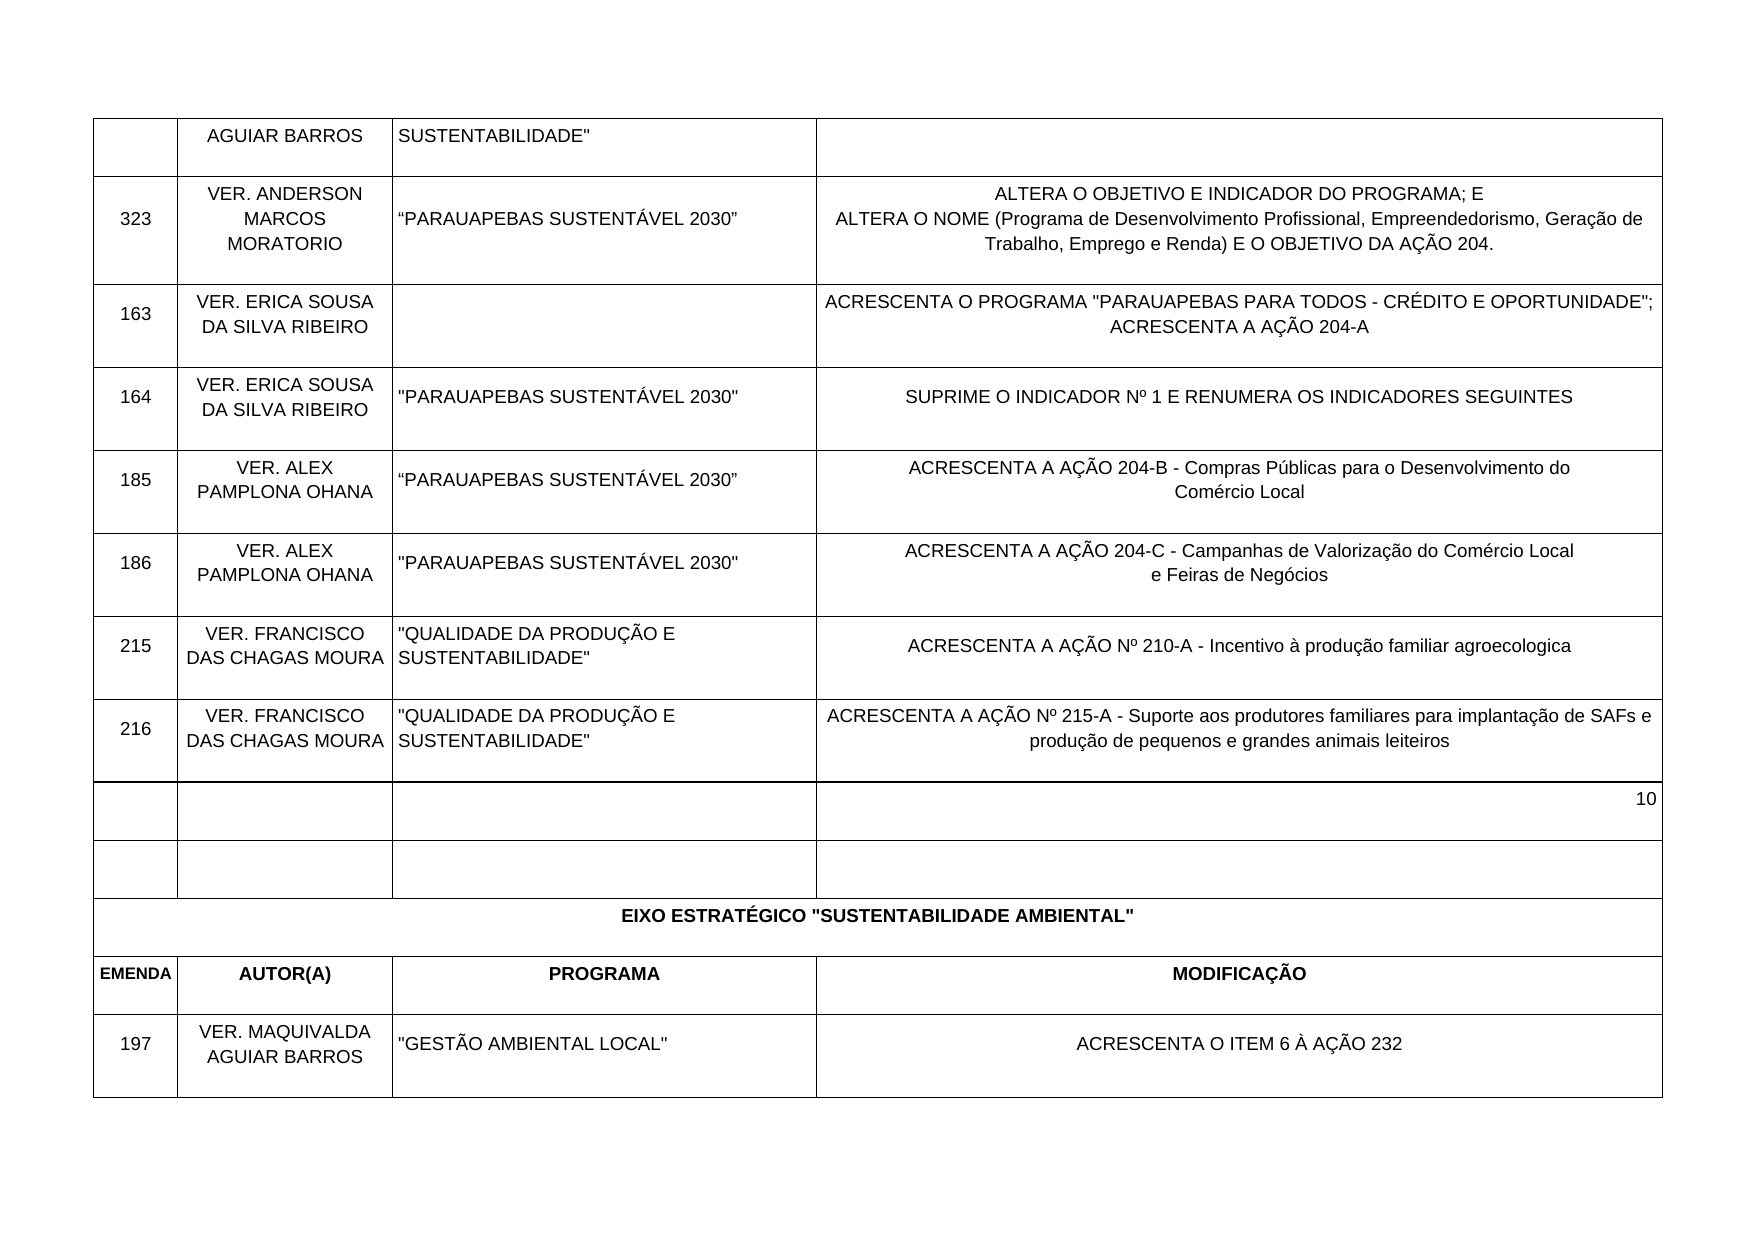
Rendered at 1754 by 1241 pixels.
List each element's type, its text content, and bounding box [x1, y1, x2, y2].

table_cell [393, 783, 816, 839]
table_cell [393, 841, 816, 898]
table_cell "PARAUAPEBAS SUSTENTÁVEL 2030" [393, 534, 816, 616]
table_cell [817, 119, 1662, 176]
table_cell SUPRIME O INDICADOR Nº 1 E RENUMERA OS INDICADORES SEGUINTES [817, 368, 1662, 450]
table_cell EMENDA [94, 957, 177, 1014]
table_cell VER. FRANCISCO DAS CHAGAS MOURA [178, 700, 392, 781]
table_cell ACRESCENTA O PROGRAMA "PARAUAPEBAS PARA TODOS - CRÉDITO E OPORTUNIDADE"; ACRESCENTA A AÇÃO 204-A [817, 285, 1662, 367]
table_cell 215 [94, 617, 177, 698]
table_cell AUTOR(A) [178, 957, 392, 1014]
table_cell 10 [817, 783, 1662, 839]
table_cell "PARAUAPEBAS SUSTENTÁVEL 2030" [393, 368, 816, 450]
table_cell 197 [94, 1015, 177, 1097]
table_cell 185 [94, 451, 177, 533]
table_cell PROGRAMA [393, 957, 816, 1014]
table_cell [178, 783, 392, 839]
table_cell [393, 285, 816, 367]
table_cell AGUIAR BARROS [178, 119, 392, 176]
table_cell EIXO ESTRATÉGICO "SUSTENTABILIDADE AMBIENTAL" [94, 899, 1662, 956]
table_cell [94, 119, 177, 176]
table_cell ACRESCENTA O ITEM 6 À AÇÃO 232 [817, 1015, 1662, 1097]
table_cell 216 [94, 700, 177, 781]
table_cell [178, 841, 392, 898]
table_cell 163 [94, 285, 177, 367]
table_cell VER. ERICA SOUSA DA SILVA RIBEIRO [178, 368, 392, 450]
table_cell 164 [94, 368, 177, 450]
table_cell MODIFICAÇÃO [817, 957, 1662, 1014]
table_cell VER. FRANCISCO DAS CHAGAS MOURA [178, 617, 392, 698]
table_cell ACRESCENTA A AÇÃO 204-B - Compras Públicas para o Desenvolvimento do Comércio Local [817, 451, 1662, 533]
table_cell "QUALIDADE DA PRODUÇÃO E SUSTENTABILIDADE" [393, 700, 816, 781]
table_cell “PARAUAPEBAS SUSTENTÁVEL 2030” [393, 177, 816, 284]
table_cell [817, 841, 1662, 898]
table_cell [94, 783, 177, 839]
table_cell "QUALIDADE DA PRODUÇÃO E SUSTENTABILIDADE" [393, 617, 816, 698]
table_cell 186 [94, 534, 177, 616]
table_cell VER. ALEX PAMPLONA OHANA [178, 451, 392, 533]
table_cell SUSTENTABILIDADE" [393, 119, 816, 176]
table_cell ACRESCENTA A AÇÃO 204-C - Campanhas de Valorização do Comércio Local e Feiras de Negócios [817, 534, 1662, 616]
table_cell 323 [94, 177, 177, 284]
table_cell ACRESCENTA A AÇÃO Nº 210-A - Incentivo à produção familiar agroecologica [817, 617, 1662, 698]
table_cell “PARAUAPEBAS SUSTENTÁVEL 2030” [393, 451, 816, 533]
table_cell VER. MAQUIVALDA AGUIAR BARROS [178, 1015, 392, 1097]
table_cell VER. ERICA SOUSA DA SILVA RIBEIRO [178, 285, 392, 367]
table_cell VER. ALEX PAMPLONA OHANA [178, 534, 392, 616]
table_cell ALTERA O OBJETIVO E INDICADOR DO PROGRAMA; E ALTERA O NOME (Programa de Desenvolvimento Profissional, Empreendedorismo, Geração de Trabalho, Emprego e Renda) E O OBJETIVO DA AÇÃO 204. [817, 177, 1662, 284]
table_cell VER. ANDERSON MARCOS MORATORIO [178, 177, 392, 284]
table_cell ACRESCENTA A AÇÃO Nº 215-A - Suporte aos produtores familiares para implantação de SAFs e produção de pequenos e grandes animais leiteiros [817, 700, 1662, 781]
table_cell [94, 841, 177, 898]
table_cell "GESTÃO AMBIENTAL LOCAL" [393, 1015, 816, 1097]
